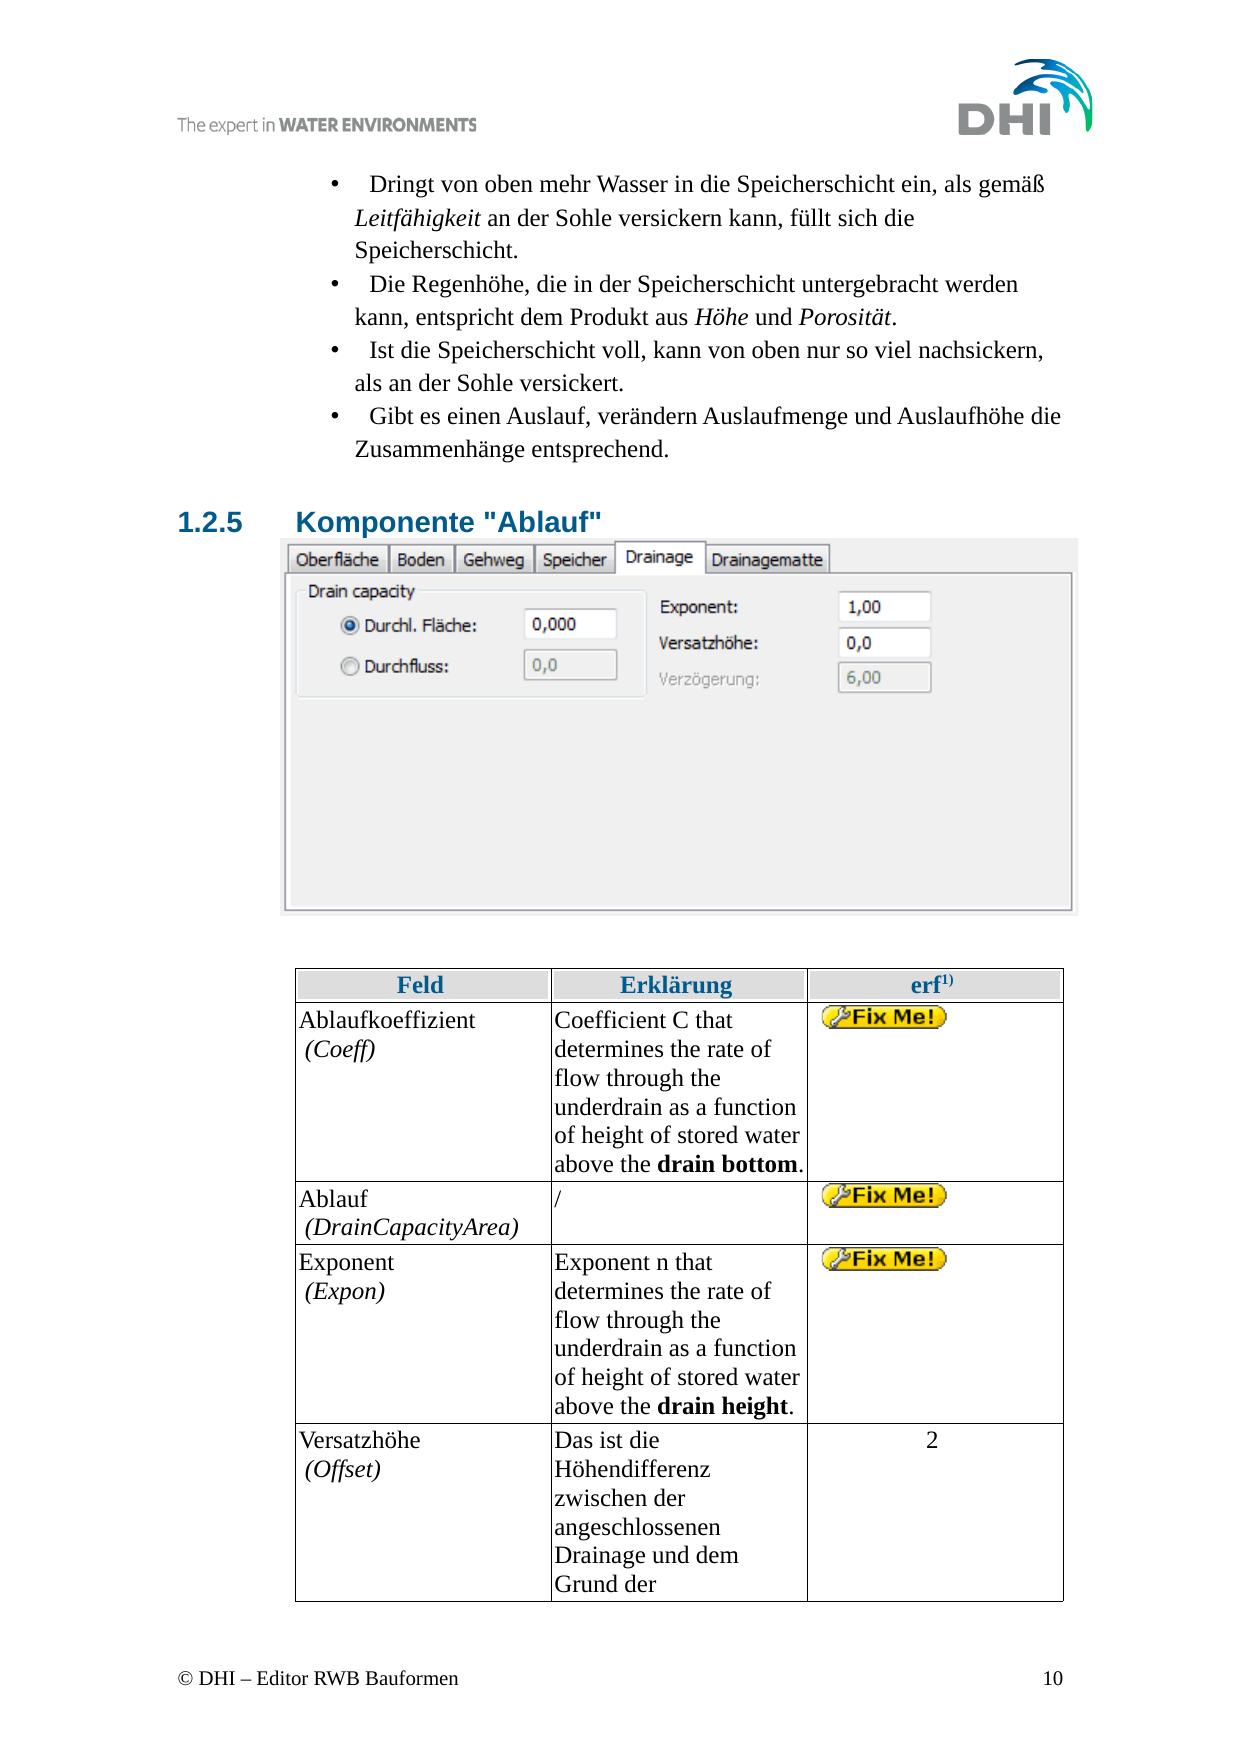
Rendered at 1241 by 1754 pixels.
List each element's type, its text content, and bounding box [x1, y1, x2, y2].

table_cell Das ist die Höhendifferenz zwischen der angeschlossenen Drainage und dem Grund der [552, 1424, 807, 1601]
table_cell [808, 1182, 1063, 1244]
list Dringt von oben mehr Wasser in die Speicherschicht ein, als gemäß Leitfähigkeit an der Sohle versickern kann, füllt sich die Speicherschicht. [339, 169, 1063, 264]
table_cell [808, 1003, 1063, 1181]
table_cell Ablauf (DrainCapacityArea) [296, 1182, 551, 1244]
table_cell / [552, 1182, 807, 1244]
picture [821, 1005, 947, 1029]
picture [821, 1247, 947, 1271]
table_header Erklärung [552, 969, 807, 1002]
picture [280, 538, 1079, 916]
table_cell Versatzhöhe (Offset) [296, 1424, 551, 1601]
table_cell Coefficient C that determines the rate of flow through the underdrain as a function of height of stored water above the drain bottom. [552, 1003, 807, 1181]
table_cell Exponent (Expon) [296, 1245, 551, 1423]
list Ist die Speicherschicht voll, kann von oben nur so viel nachsickern, als an der Sohle versickert. [339, 335, 1063, 396]
table_header Feld [296, 969, 551, 1002]
table_cell [808, 1245, 1063, 1423]
table_cell 2 [808, 1424, 1063, 1601]
table_cell Exponent n that determines the rate of flow through the underdrain as a function of height of stored water above the drain height. [552, 1245, 807, 1423]
list Die Regenhöhe, die in der Speicherschicht untergebracht werden kann, entspricht dem Produkt aus Höhe und Porosität. [339, 269, 1063, 330]
table_cell Ablaufkoeffizient (Coeff) [296, 1003, 551, 1181]
subtitle Komponente "Ablauf" [177, 505, 1063, 539]
picture [177, 117, 477, 135]
picture [821, 1183, 947, 1208]
table_header erf1) [808, 969, 1063, 1002]
list Gibt es einen Auslauf, verändern Auslaufmenge und Auslaufhöhe die Zusammenhänge entsprechend. [339, 401, 1063, 462]
picture [958, 59, 1093, 135]
